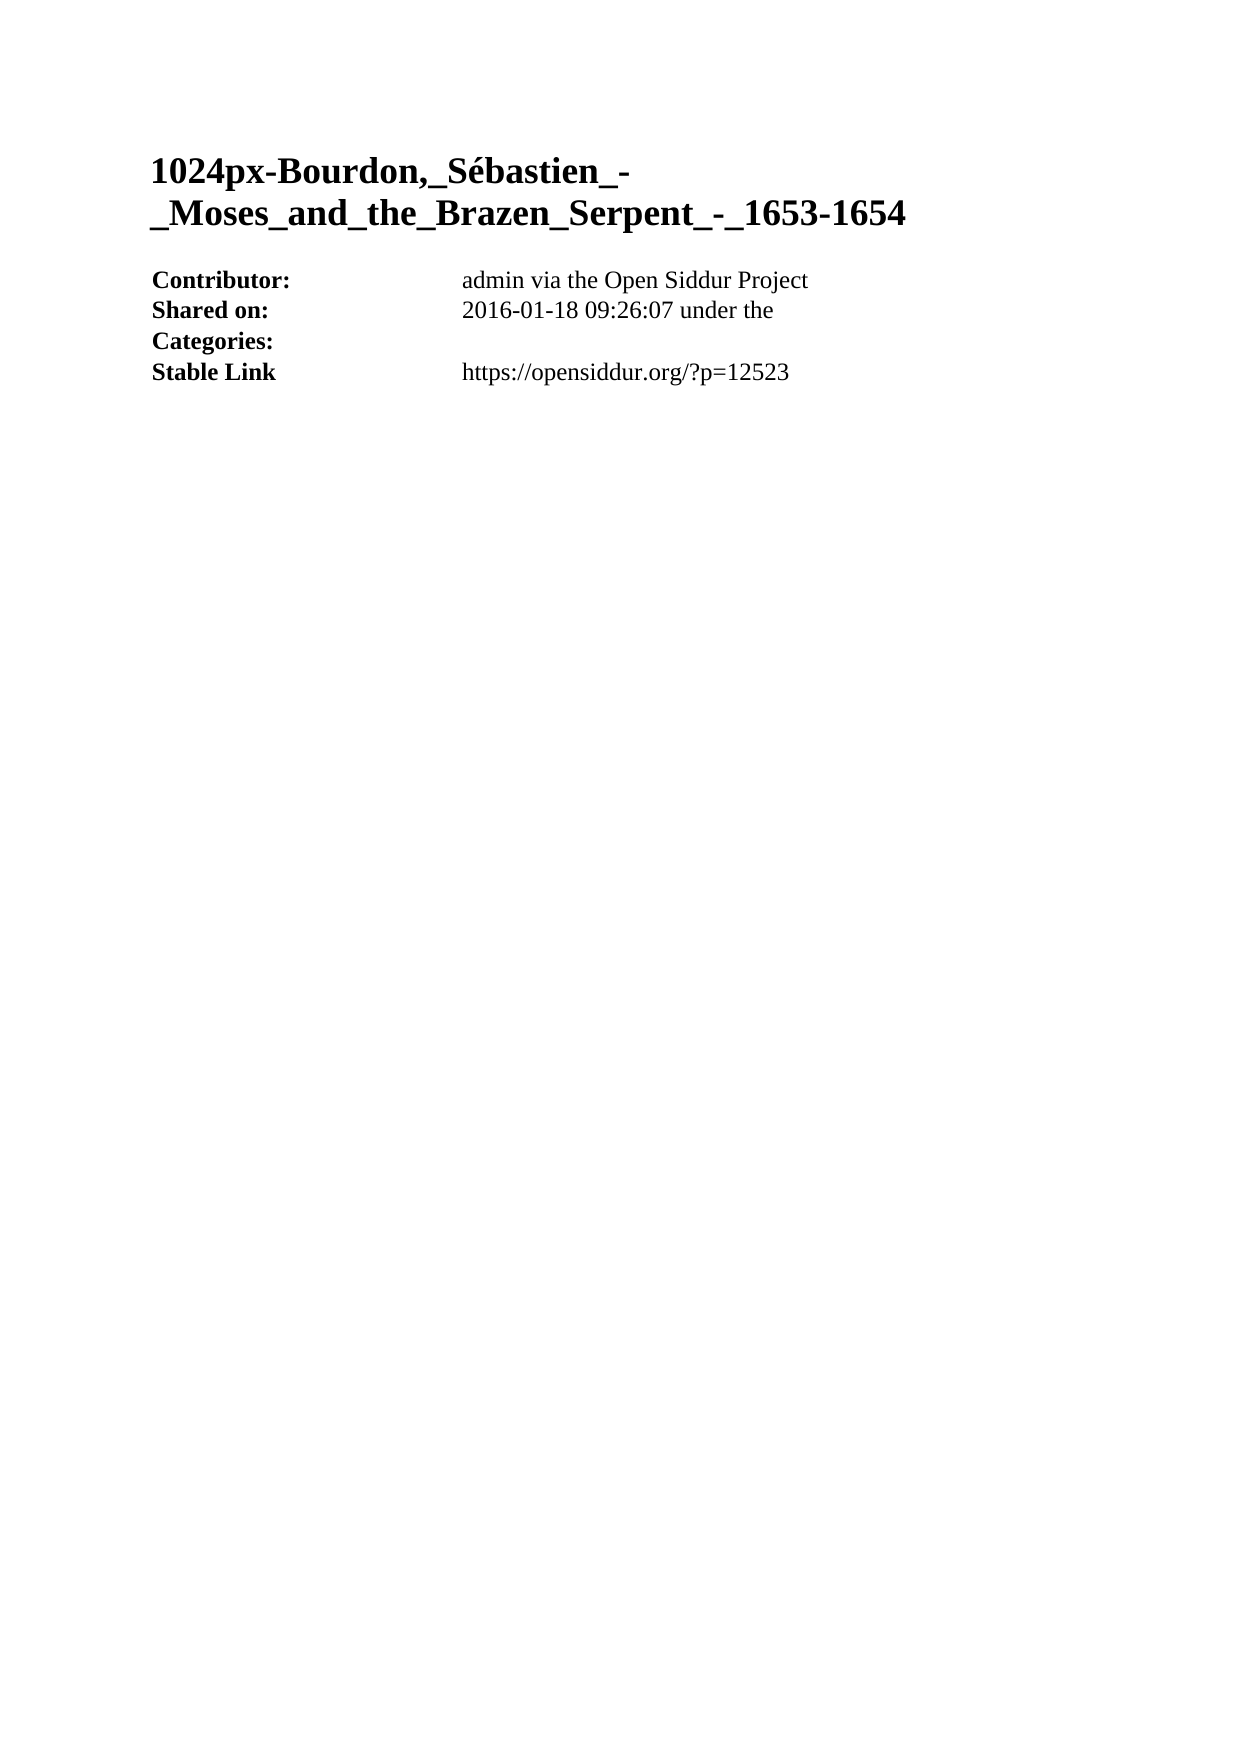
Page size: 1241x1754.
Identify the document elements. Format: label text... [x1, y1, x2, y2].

table_header admin via the Open Siddur Project [460, 264, 1090, 295]
table_header Contributor: [150, 264, 460, 295]
table_cell https://opensiddur.org/?p=12523 [460, 357, 1090, 388]
table_cell Categories: [150, 326, 460, 357]
table_cell Shared on: [150, 295, 460, 326]
table_cell [460, 326, 1090, 357]
subtitle 1024px-Bourdon,_Sébastien_-_Moses_and_the_Brazen_Serpent_-_1653-1654 [150, 150, 1090, 233]
table_cell Stable Link [150, 357, 460, 388]
table_cell 2016-01-18 09:26:07 under the [460, 295, 1090, 326]
